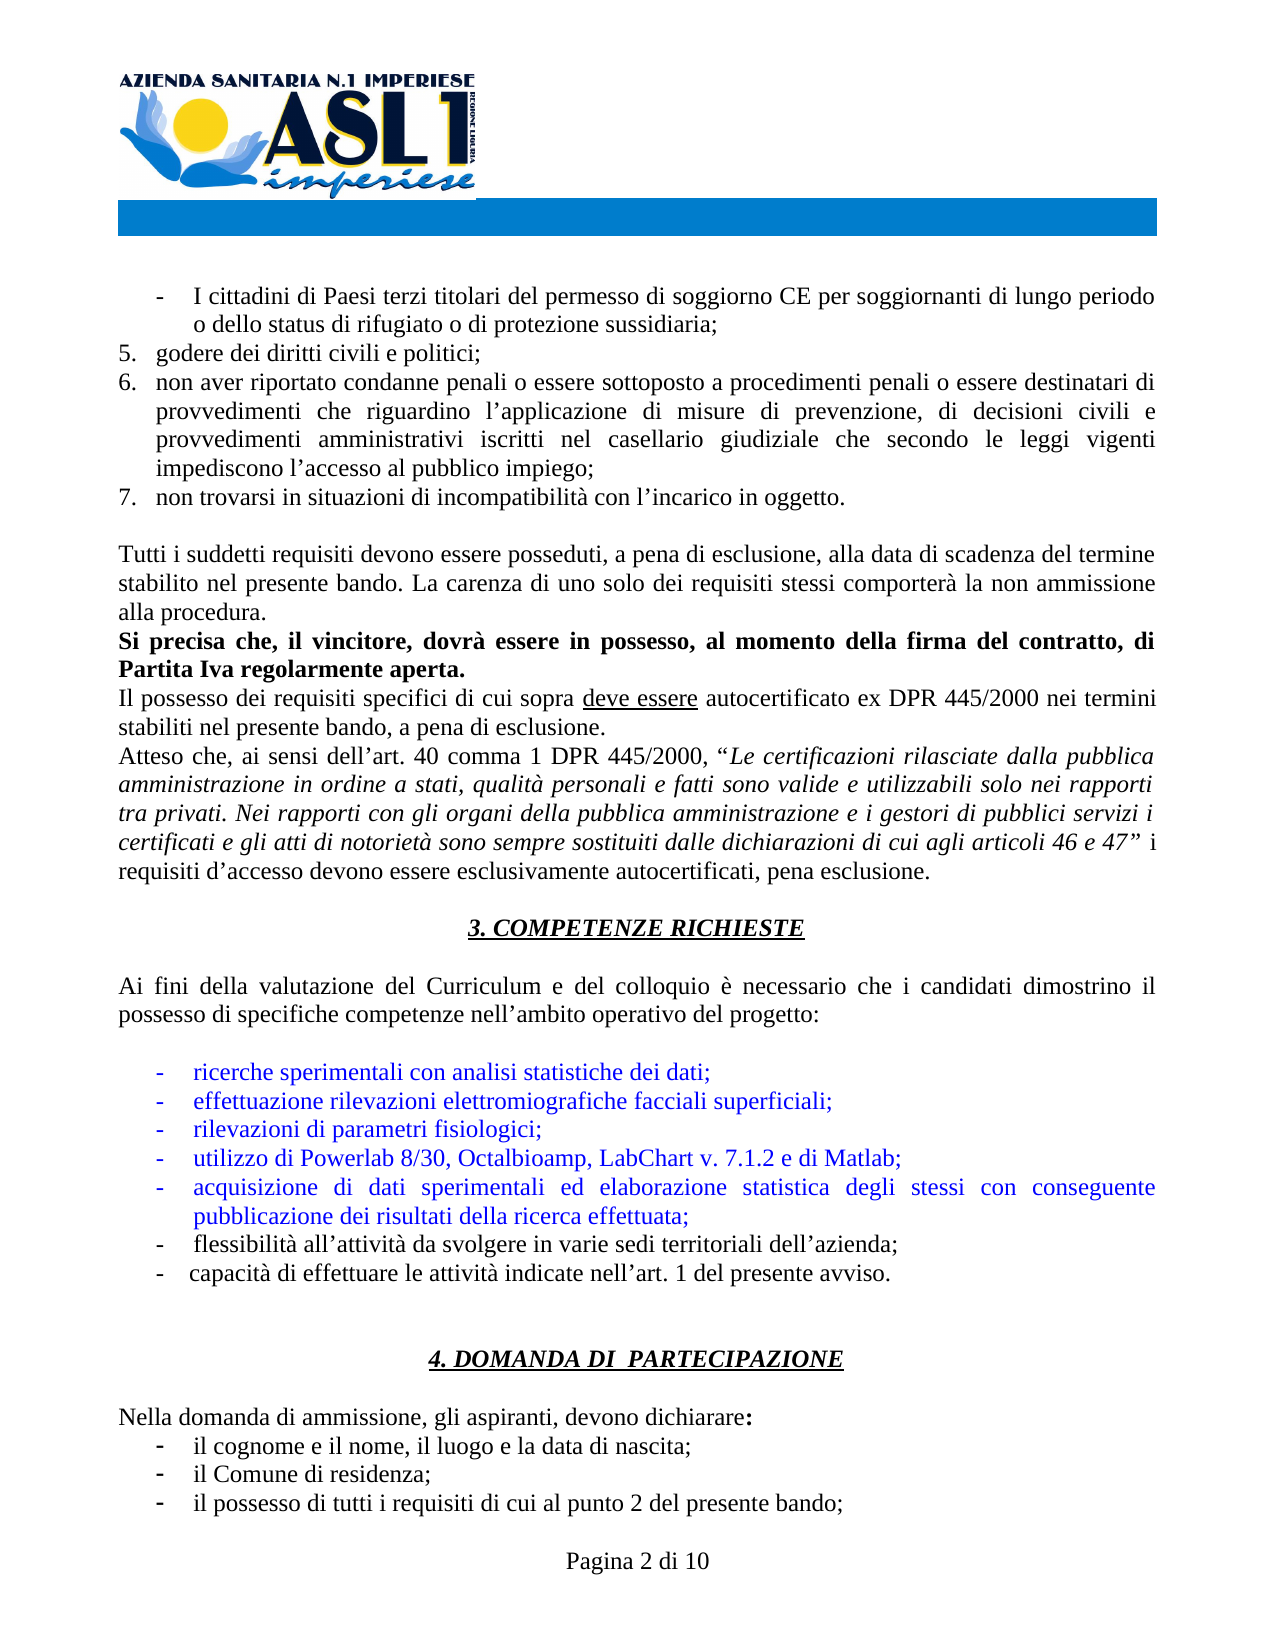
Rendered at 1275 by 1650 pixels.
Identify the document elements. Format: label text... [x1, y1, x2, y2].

text Si precisa che, il vincitore, dovrà essere in possesso, al momento della firma del contratto, di Partita Iva regolarmente aperta. [118, 626, 1157, 683]
list acquisizione di dati sperimentali ed elaborazione statistica degli stessi con conseguente pubblicazione dei risultati della ricerca effettuata; [156, 1172, 1157, 1229]
text Tutti i suddetti requisiti devono essere posseduti, a pena di esclusione, alla data di scadenza del termine stabilito nel presente bando. La carenza di uno solo dei requisiti stessi comporterà la non ammissione alla procedura. [118, 539, 1157, 626]
text Atteso che, ai sensi dell’art. 40 comma 1 DPR 445/2000, “Le certificazioni rilasciate dalla pubblica amministrazione in ordine a stati, qualità personali e fatti sono valide e utilizzabili solo nei rapporti tra privati. Nei rapporti con gli organi della pubblica amministrazione e i gestori di pubblici servizi i certificati e gli atti di notorietà sono sempre sostituiti dalle dichiarazioni di cui agli articoli 46 e 47” i requisiti d’accesso devono essere esclusivamente autocertificati, pena esclusione. [118, 741, 1157, 884]
list flessibilità all’attività da svolgere in varie sedi territoriali dell’azienda; [156, 1229, 1157, 1258]
text Nella domanda di ammissione, gli aspiranti, devono dichiarare: [118, 1402, 1157, 1431]
list il Comune di residenza; [156, 1459, 1157, 1488]
list utilizzo di Powerlab 8/30, Octalbioamp, LabChart v. 7.1.2 e di Matlab; [156, 1143, 1157, 1172]
text 4. DOMANDA DI PARTECIPAZIONE [118, 1344, 1157, 1373]
text Il possesso dei requisiti specifici di cui sopra deve essere autocertificato ex DPR 445/2000 nei termini stabiliti nel presente bando, a pena di esclusione. [118, 683, 1157, 741]
list non trovarsi in situazioni di incompatibilità con l’incarico in oggetto. [118, 482, 1157, 511]
list non aver riportato condanne penali o essere sottoposto a procedimenti penali o essere destinatari di provvedimenti che riguardino l’applicazione di misure di prevenzione, di decisioni civili e provvedimenti amministrativi iscritti nel casellario giudiziale che secondo le leggi vigenti impediscono l’accesso al pubblico impiego; [118, 367, 1157, 482]
list I cittadini di Paesi terzi titolari del permesso di soggiorno CE per soggiornanti di lungo periodo o dello status di rifugiato o di protezione sussidiaria; [156, 281, 1157, 338]
picture [119, 74, 475, 199]
list il possesso di tutti i requisiti di cui al punto 2 del presente bando; [156, 1488, 1157, 1517]
list il cognome e il nome, il luogo e la data di nascita; [156, 1431, 1157, 1459]
text - capacità di effettuare le attività indicate nell’art. 1 del presente avviso. [118, 1258, 1157, 1287]
list rilevazioni di parametri fisiologici; [156, 1114, 1157, 1143]
list godere dei diritti civili e politici; [118, 338, 1157, 367]
text Ai fini della valutazione del Curriculum e del colloquio è necessario che i candidati dimostrino il possesso di specifiche competenze nell’ambito operativo del progetto: [118, 971, 1157, 1028]
list ricerche sperimentali con analisi statistiche dei dati; [156, 1057, 1157, 1086]
list effettuazione rilevazioni elettromiografiche facciali superficiali; [156, 1086, 1157, 1114]
subtitle 3. COMPETENZE RICHIESTE [118, 913, 1157, 942]
